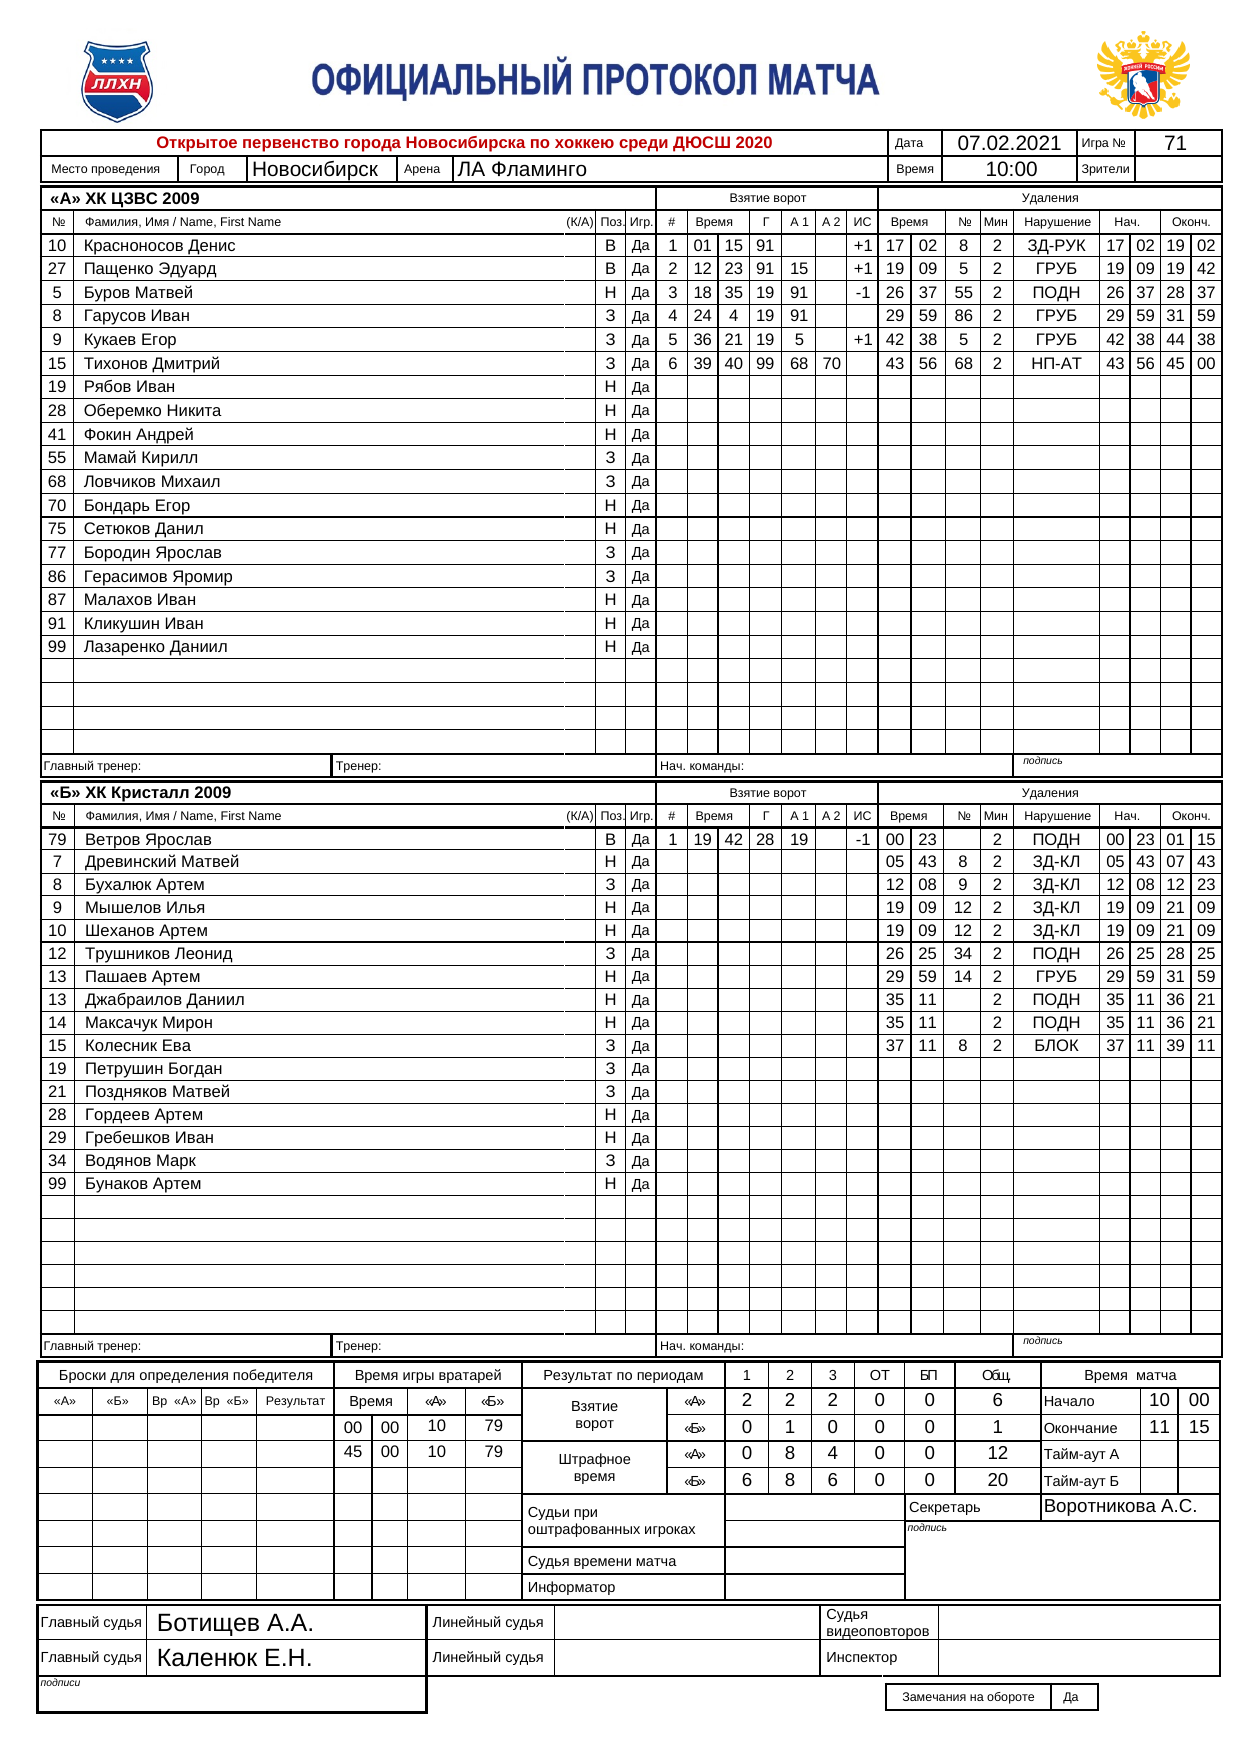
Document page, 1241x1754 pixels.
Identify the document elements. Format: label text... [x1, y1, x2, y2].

table_cell [946, 707, 980, 729]
table_cell [1100, 612, 1129, 634]
table_cell [93, 1468, 147, 1493]
table_cell Да [626, 943, 655, 964]
table_cell [75, 1288, 564, 1310]
table_cell [1161, 1104, 1190, 1126]
table_cell [847, 966, 877, 987]
table_cell [42, 707, 73, 729]
table_header Игра № [1078, 131, 1134, 155]
table_cell Каленюк Е.Н. [147, 1640, 425, 1675]
table_cell [1014, 1127, 1099, 1149]
table_cell [257, 1521, 333, 1546]
table_cell 56 [1131, 352, 1160, 374]
table_cell 08 [912, 874, 943, 895]
table_cell [1192, 399, 1221, 422]
table_cell [257, 1468, 333, 1493]
table_cell [719, 1012, 749, 1033]
table_cell [1179, 1441, 1219, 1467]
table_cell [719, 612, 749, 634]
table_cell 9 [42, 896, 74, 918]
table_cell Н [596, 850, 625, 872]
table_cell [1131, 1150, 1160, 1172]
table_cell [657, 636, 687, 658]
table_cell А 1 [782, 211, 815, 233]
table_cell [782, 730, 815, 753]
table_cell [782, 966, 815, 987]
table_cell [626, 659, 655, 682]
table_cell [565, 730, 595, 753]
table_cell Н [596, 1127, 625, 1149]
table_cell [981, 423, 1013, 445]
table_cell [1161, 518, 1190, 540]
table_cell 12 [944, 896, 980, 918]
table_cell Да [626, 518, 655, 540]
table_cell [657, 1081, 687, 1103]
table_cell 5 [42, 281, 73, 303]
table_cell 86 [42, 565, 73, 587]
table_cell [847, 1219, 877, 1241]
table_cell Начало [1042, 1389, 1140, 1413]
table_cell [1161, 376, 1190, 398]
table_cell [1192, 1058, 1221, 1079]
table_cell [565, 376, 595, 398]
table_cell 15 [719, 235, 749, 256]
table_cell [1014, 612, 1099, 634]
table_cell Игр. [626, 211, 655, 233]
table_cell [750, 850, 781, 872]
table_cell [688, 920, 717, 941]
table_cell З [596, 1058, 625, 1079]
table_cell [1014, 707, 1099, 729]
table_cell 29 [879, 305, 910, 327]
table_cell 0 [905, 1442, 954, 1467]
table_cell [719, 896, 749, 918]
table_cell ЗД-КЛ [1014, 896, 1099, 918]
table_cell Да [626, 257, 655, 280]
table_cell [946, 541, 980, 564]
table_cell [816, 257, 846, 280]
table_cell 21 [1192, 989, 1221, 1011]
table_cell 05 [879, 850, 910, 872]
table_cell [688, 423, 717, 445]
table_cell [1141, 1441, 1177, 1467]
table_cell [750, 1150, 781, 1172]
table_cell 29 [1100, 966, 1129, 987]
table_cell [565, 1173, 595, 1195]
table_cell «А» [39, 1389, 92, 1413]
table_cell [1100, 376, 1129, 398]
table_cell [1131, 588, 1160, 611]
table_cell 36 [1161, 989, 1190, 1011]
table_cell 68 [782, 352, 815, 374]
table_cell [981, 1265, 1013, 1287]
table_cell [719, 1288, 749, 1310]
table_cell [408, 1521, 465, 1546]
table_cell [816, 1127, 846, 1149]
table_cell [981, 518, 1013, 540]
table_cell 38 [912, 328, 945, 351]
table_cell [1192, 707, 1221, 729]
table_cell 00 [1179, 1389, 1219, 1413]
table_cell 4 [719, 305, 749, 327]
table_header 2 [769, 1363, 811, 1387]
table_cell Г [750, 805, 781, 826]
table_cell [750, 1219, 781, 1241]
table_cell 37 [879, 1035, 910, 1057]
table_cell [688, 1081, 717, 1103]
table_cell [879, 1127, 910, 1149]
table_cell [879, 1150, 910, 1172]
table_cell [1161, 1288, 1190, 1310]
table_cell [657, 1196, 687, 1218]
table_cell [847, 989, 877, 1011]
table_cell [373, 1574, 407, 1599]
table_cell [726, 1548, 904, 1573]
table_cell [782, 518, 815, 540]
table_cell 91 [42, 612, 73, 634]
table_cell [555, 1640, 819, 1675]
table_cell [782, 1196, 815, 1218]
table_cell [565, 1012, 595, 1033]
table_cell Да [626, 1127, 655, 1149]
table_cell [1100, 541, 1129, 564]
table_cell Да [626, 989, 655, 1011]
table_cell [688, 588, 717, 611]
table_cell [816, 1035, 846, 1057]
table_cell [847, 494, 877, 516]
table_cell Поз. [596, 805, 625, 826]
table_cell 0 [855, 1442, 904, 1467]
table_cell [750, 683, 781, 706]
table_cell [1161, 494, 1190, 516]
table_cell 2 [981, 850, 1013, 872]
table_cell ПОДН [1014, 943, 1099, 964]
table_cell [688, 1288, 717, 1310]
table_cell [75, 1219, 564, 1241]
table_cell Н [596, 1173, 625, 1195]
table_cell 44 [1161, 328, 1190, 351]
table_cell 12 [1161, 874, 1190, 895]
table_cell 11 [1141, 1415, 1177, 1440]
table_cell Судьи при оштрафованных игроках [523, 1495, 724, 1546]
table_cell [847, 1150, 877, 1172]
table_cell [750, 1127, 781, 1149]
table_cell [782, 565, 815, 587]
table_cell [657, 966, 687, 987]
table_cell [565, 328, 595, 351]
table_cell 19 [1100, 920, 1129, 941]
table_cell [847, 920, 877, 941]
table_cell 59 [1192, 305, 1221, 327]
table_cell [816, 399, 846, 422]
table_cell [750, 518, 781, 540]
table_cell [657, 1104, 687, 1126]
table_cell [782, 1288, 815, 1310]
table_cell Время [335, 1389, 407, 1413]
table_cell [847, 1173, 877, 1195]
table_cell [944, 829, 980, 849]
table_cell [879, 1219, 910, 1241]
table_cell [912, 423, 945, 445]
table_cell [944, 1012, 980, 1033]
table_cell [981, 1311, 1013, 1333]
table_cell [816, 281, 846, 303]
table_cell Н [596, 612, 625, 634]
table_header Общ. [956, 1363, 1040, 1387]
table_cell 42 [719, 829, 749, 849]
table_cell [42, 659, 73, 682]
table_cell [750, 1173, 781, 1195]
table_cell [750, 943, 781, 964]
table_cell [981, 399, 1013, 422]
table_cell [1131, 612, 1160, 634]
table_cell 09 [1131, 257, 1160, 280]
table_cell 35 [879, 1012, 910, 1033]
table_cell [719, 588, 749, 611]
table_cell [75, 1311, 564, 1333]
table_cell 34 [944, 943, 980, 964]
table_cell [1014, 1104, 1099, 1126]
table_cell 39 [1161, 1035, 1190, 1057]
table_cell Новосибирск [248, 157, 396, 181]
table_cell [847, 636, 877, 658]
table_cell 21 [1161, 896, 1190, 918]
table_cell [42, 1265, 74, 1287]
table_cell Н [596, 966, 625, 987]
table_cell 2 [981, 352, 1013, 374]
table_cell [782, 612, 815, 634]
table_cell [1014, 730, 1099, 753]
table_cell НП-АТ [1014, 352, 1099, 374]
table_cell [1014, 376, 1099, 398]
table_cell ЗД-КЛ [1014, 920, 1099, 941]
table_cell 59 [912, 305, 945, 327]
table_cell [75, 1242, 564, 1264]
table_cell [565, 257, 595, 280]
table_header Да [1052, 1685, 1097, 1709]
table_cell [657, 1311, 687, 1333]
table_cell Пащенко Эдуард [74, 257, 564, 280]
table_cell [688, 541, 717, 564]
table_cell [1131, 659, 1160, 682]
table_cell [1161, 1196, 1190, 1218]
table_cell [93, 1416, 147, 1440]
table_cell [816, 541, 846, 564]
table_cell [782, 1242, 815, 1264]
table_cell 56 [912, 352, 945, 374]
table_cell [1192, 541, 1221, 564]
table_cell 21 [1161, 920, 1190, 941]
table_cell [981, 1196, 1013, 1218]
table_cell Да [626, 850, 655, 872]
table_cell [719, 399, 749, 422]
table_cell Нарушение [1014, 211, 1099, 233]
table_cell ПОДН [1014, 829, 1099, 849]
table_cell [750, 423, 781, 445]
table_cell [816, 707, 846, 729]
table_cell 26 [1100, 281, 1129, 303]
table_cell [1100, 1288, 1129, 1310]
table_cell [1100, 1196, 1129, 1218]
table_cell [847, 874, 877, 895]
table_cell [981, 1127, 1013, 1149]
table_cell [1131, 423, 1160, 445]
table_cell Да [626, 1104, 655, 1126]
table_cell [688, 874, 717, 895]
table_cell 15 [1192, 829, 1221, 849]
table_cell Вр «А» [148, 1389, 201, 1413]
table_cell [565, 541, 595, 564]
table_cell [816, 612, 846, 634]
table_cell Н [596, 376, 625, 398]
table_cell 10:00 [943, 157, 1076, 181]
table_cell [596, 730, 625, 753]
table_cell [719, 423, 749, 445]
table_cell [816, 1058, 846, 1079]
table_cell Да [626, 636, 655, 658]
table_cell [1100, 730, 1129, 753]
table_cell Поз. [596, 211, 625, 233]
table_cell 91 [750, 257, 781, 280]
table_cell [1161, 730, 1190, 753]
table_cell Рябов Иван [74, 376, 564, 398]
table_cell [816, 1173, 846, 1195]
table_cell [1161, 588, 1190, 611]
table_cell [657, 423, 687, 445]
table_cell [719, 683, 749, 706]
table_cell [1014, 399, 1099, 422]
table_cell [1131, 1196, 1160, 1218]
table_cell [1192, 494, 1221, 516]
table_cell [847, 1012, 877, 1033]
table_cell 09 [1131, 896, 1160, 918]
table_cell [565, 920, 595, 941]
table_cell [688, 683, 717, 706]
table_cell Да [626, 588, 655, 611]
table_cell [912, 1196, 943, 1218]
table_cell Н [596, 920, 625, 941]
table_cell [1131, 707, 1160, 729]
table_cell [847, 541, 877, 564]
table_cell 37 [1192, 281, 1221, 303]
table_cell [1192, 612, 1221, 634]
table_cell [657, 446, 687, 469]
table_cell [1131, 518, 1160, 540]
table_cell 9 [42, 328, 73, 351]
table_cell 1 [769, 1415, 811, 1440]
table_cell [39, 1441, 92, 1467]
table_cell [750, 730, 781, 753]
table_cell [202, 1494, 256, 1520]
table_cell [688, 399, 717, 422]
table_cell [657, 1012, 687, 1033]
table_cell [1014, 1173, 1099, 1195]
table_cell [335, 1494, 371, 1520]
table_cell [750, 920, 781, 941]
table_cell 11 [1192, 1035, 1221, 1057]
table_cell [1161, 446, 1190, 469]
table_cell 41 [42, 423, 73, 445]
table_header Взятие ворот [657, 783, 877, 803]
table_cell 21 [42, 1081, 74, 1103]
table_cell [93, 1547, 147, 1573]
table_cell [688, 518, 717, 540]
table_cell [1100, 659, 1129, 682]
table_cell «Б » [466, 1389, 521, 1413]
table_header Удаления [879, 783, 1221, 803]
table_header 1 [726, 1363, 768, 1387]
table_cell Трушников Леонид [75, 943, 564, 964]
table_cell [879, 1104, 910, 1126]
table_cell [719, 850, 749, 872]
table_cell [719, 518, 749, 540]
table_cell Кликушин Иван [74, 612, 564, 634]
table_cell 43 [1192, 850, 1221, 872]
table_cell [1100, 1265, 1129, 1287]
table_cell Главный судья [39, 1606, 146, 1639]
table_cell [816, 376, 846, 398]
table_cell ПОДН [1014, 281, 1099, 303]
table_cell [879, 494, 910, 516]
table_header Замечания на обороте [887, 1685, 1050, 1709]
table_cell [373, 1521, 407, 1546]
table_cell [1131, 1311, 1160, 1333]
table_cell [912, 1127, 943, 1149]
table_cell [816, 989, 846, 1011]
table_cell [565, 1311, 595, 1333]
table_cell [946, 730, 980, 753]
table_cell [148, 1547, 201, 1573]
table_cell [847, 683, 877, 706]
table_cell Штрафное время [523, 1442, 666, 1493]
table_cell 59 [912, 966, 943, 987]
table_cell [657, 896, 687, 918]
table_cell Тренер: [333, 755, 655, 776]
table_cell 19 [1161, 235, 1190, 256]
table_cell Время [889, 157, 941, 181]
table_cell [981, 565, 1013, 587]
table_cell 7 [42, 850, 74, 872]
table_cell [782, 683, 815, 706]
table_cell [1100, 1173, 1129, 1195]
table_cell [883, 1677, 1220, 1681]
table_cell 15 [782, 257, 815, 280]
table_cell Н [596, 518, 625, 540]
table_cell В [596, 829, 625, 849]
table_cell Н [596, 989, 625, 1011]
table_cell [335, 1574, 371, 1599]
table_cell 70 [42, 494, 73, 516]
table_cell 8 [42, 874, 74, 895]
table_cell [1192, 446, 1221, 469]
table_cell [93, 1574, 147, 1599]
table_cell [1192, 1081, 1221, 1103]
table_cell [1192, 1219, 1221, 1241]
table_cell [408, 1494, 465, 1520]
table_cell 0 [905, 1468, 954, 1493]
table_cell [1161, 1219, 1190, 1241]
table_cell [688, 1219, 717, 1241]
table_cell 70 [816, 352, 846, 374]
table_cell Да [626, 470, 655, 493]
table_cell [816, 1081, 846, 1103]
table_cell Да [626, 565, 655, 587]
table_cell [1014, 470, 1099, 493]
table_cell Ловчиков Михаил [74, 470, 564, 493]
table_cell [879, 612, 910, 634]
table_cell 12 [879, 874, 910, 895]
table_cell [1192, 376, 1221, 398]
table_cell [782, 636, 815, 658]
table_cell [148, 1441, 201, 1467]
table_cell 2 [981, 235, 1013, 256]
table_cell [148, 1574, 201, 1599]
table_cell [1192, 683, 1221, 706]
table_cell [782, 376, 815, 398]
table_cell Да [626, 1173, 655, 1195]
table_cell [944, 1150, 980, 1172]
table_cell Время [879, 211, 945, 233]
table_cell Город [179, 157, 246, 181]
table_cell [408, 1468, 465, 1493]
table_cell [816, 1219, 846, 1241]
table_cell 19 [879, 920, 910, 941]
table_cell [750, 541, 781, 564]
table_cell З [596, 470, 625, 493]
table_cell 0 [726, 1415, 768, 1440]
table_cell 21 [1192, 1012, 1221, 1033]
table_cell [847, 943, 877, 964]
table_header Время игры вратарей [335, 1363, 521, 1387]
table_cell 15 [42, 352, 73, 374]
table_cell 12 [1100, 874, 1129, 895]
table_header Дата [889, 131, 941, 155]
table_cell 19 [688, 829, 717, 849]
table_cell 26 [879, 943, 910, 964]
table_cell 2 [981, 920, 1013, 941]
table_cell [1100, 494, 1129, 516]
table_cell [782, 1265, 815, 1287]
table_cell [626, 1311, 655, 1333]
table_cell [74, 659, 564, 682]
table_cell [688, 494, 717, 516]
table_cell [1131, 446, 1160, 469]
table_cell [879, 1265, 910, 1287]
table_cell 6 [726, 1468, 768, 1493]
table_cell [782, 1311, 815, 1333]
table_cell [912, 376, 945, 398]
table_cell [688, 1311, 717, 1333]
table_cell [1192, 1288, 1221, 1310]
table_cell Да [626, 874, 655, 895]
table_cell Да [626, 1081, 655, 1103]
table_cell [1192, 565, 1221, 587]
table_cell [657, 730, 687, 753]
table_cell [726, 1521, 904, 1546]
table_cell [596, 659, 625, 682]
table_cell [688, 1012, 717, 1033]
table_header БП [905, 1363, 954, 1387]
table_cell [944, 1104, 980, 1126]
table_cell [750, 588, 781, 611]
table_cell подпись [1014, 1335, 1221, 1356]
table_cell [565, 896, 595, 918]
table_cell [565, 1127, 595, 1149]
table_cell [816, 850, 846, 872]
table_header «А» ХК ЦЗВС 2009 [42, 188, 655, 209]
table_cell Н [596, 1012, 625, 1033]
table_cell 10 [42, 920, 74, 941]
table_cell [688, 1058, 717, 1079]
table_cell [816, 730, 846, 753]
table_cell 35 [719, 281, 749, 303]
table_cell [1161, 541, 1190, 564]
table_cell 19 [1100, 896, 1129, 918]
table_cell 0 [855, 1468, 904, 1493]
table_cell 26 [1100, 943, 1129, 964]
table_cell [719, 470, 749, 493]
table_cell [946, 636, 980, 658]
table_cell [657, 920, 687, 941]
table_cell [946, 376, 980, 398]
table_cell [816, 659, 846, 682]
table_cell [1131, 1219, 1160, 1241]
table_cell [39, 1468, 92, 1493]
table_cell [565, 1104, 595, 1126]
table_cell 2 [769, 1389, 811, 1413]
table_cell [719, 1265, 749, 1287]
table_cell [202, 1468, 256, 1493]
table_cell [847, 612, 877, 634]
table_cell [657, 1265, 687, 1287]
table_cell Ботищев А.А. [147, 1606, 425, 1639]
table_cell 2 [981, 305, 1013, 327]
table_cell 26 [879, 281, 910, 303]
table_cell [1014, 1311, 1099, 1333]
table_cell Водянов Марк [75, 1150, 564, 1172]
table_cell [912, 730, 945, 753]
table_cell [782, 1173, 815, 1195]
table_cell [750, 636, 781, 658]
table_cell [688, 636, 717, 658]
table_cell [688, 1196, 717, 1218]
table_cell 2 [981, 328, 1013, 351]
table_cell [1014, 1196, 1099, 1218]
table_cell [408, 1547, 465, 1573]
table_cell [944, 989, 980, 1011]
table_cell [565, 470, 595, 493]
table_cell [1100, 588, 1129, 611]
table_cell Да [626, 1035, 655, 1057]
table_cell [1014, 423, 1099, 445]
table_cell 42 [1100, 328, 1129, 351]
table_cell [879, 1173, 910, 1195]
table_cell Джабраилов Даниил [75, 989, 564, 1011]
table_cell [1131, 399, 1160, 422]
table_cell ГРУБ [1014, 305, 1099, 327]
table_cell [565, 1196, 595, 1218]
table_cell [912, 470, 945, 493]
table_cell Мышелов Илья [75, 896, 564, 918]
table_cell 2 [981, 829, 1013, 849]
table_cell Нач. команды: [657, 755, 1012, 776]
table_cell 09 [912, 896, 943, 918]
table_cell [1100, 1104, 1129, 1126]
table_cell [750, 1081, 781, 1103]
table_cell [1014, 1150, 1099, 1172]
table_cell 15 [1179, 1415, 1219, 1440]
table_cell [74, 730, 564, 753]
table_cell [1161, 1058, 1190, 1079]
table_cell Тренер: [333, 1335, 655, 1356]
table_cell [257, 1441, 333, 1467]
table_cell [944, 1288, 980, 1310]
table_cell [879, 541, 910, 564]
table_cell [466, 1468, 521, 1493]
table_cell [565, 1150, 595, 1172]
table_cell Бондарь Егор [74, 494, 564, 516]
table_cell [981, 683, 1013, 706]
table_cell [688, 730, 717, 753]
table_cell [847, 1058, 877, 1079]
table_cell 00 [1192, 352, 1221, 374]
table_cell 00 [335, 1416, 371, 1440]
table_cell +1 [847, 328, 877, 351]
table_cell [944, 1127, 980, 1149]
table_cell [944, 1196, 980, 1218]
table_cell 25 [912, 943, 943, 964]
table_cell [912, 518, 945, 540]
table_cell [565, 281, 595, 303]
table_cell [944, 1219, 980, 1241]
table_cell [93, 1441, 147, 1467]
table_cell [912, 541, 945, 564]
table_cell 02 [1131, 235, 1160, 256]
table_cell [626, 1288, 655, 1310]
table_cell [1192, 423, 1221, 445]
table_cell [466, 1574, 521, 1599]
table_cell 39 [688, 352, 717, 374]
table_cell [257, 1574, 333, 1599]
table_cell Да [626, 1058, 655, 1079]
table_cell [944, 1311, 980, 1333]
table_cell А 2 [816, 805, 846, 826]
table_cell 25 [1192, 943, 1221, 964]
table_cell [1161, 399, 1190, 422]
table_cell 14 [944, 966, 980, 987]
table_cell 38 [1192, 328, 1221, 351]
table_cell [565, 659, 595, 682]
table_cell [565, 1219, 595, 1241]
table_cell [879, 518, 910, 540]
table_cell [1161, 1173, 1190, 1195]
table_cell 34 [42, 1150, 74, 1172]
table_cell 91 [782, 305, 815, 327]
table_cell [688, 989, 717, 1011]
table_cell [202, 1574, 256, 1599]
table_cell 00 [373, 1441, 407, 1467]
table_cell [847, 1104, 877, 1126]
table_cell 79 [466, 1441, 521, 1467]
table_cell 10 [408, 1416, 465, 1440]
table_cell [1161, 565, 1190, 587]
table_cell 23 [1131, 829, 1160, 849]
table_cell 11 [1131, 1012, 1160, 1033]
table_cell [816, 1012, 846, 1033]
table_cell [75, 1265, 564, 1287]
table_cell [719, 1081, 749, 1103]
table_cell [981, 1173, 1013, 1195]
table_cell (К/А) [565, 211, 595, 233]
table_cell [816, 829, 846, 849]
table_cell [944, 1242, 980, 1264]
table_header 71 [1136, 131, 1221, 155]
table_cell 25 [1131, 943, 1160, 964]
table_cell [719, 989, 749, 1011]
table_cell Да [626, 896, 655, 918]
table_cell ЗД-КЛ [1014, 850, 1099, 872]
table_cell Малахов Иван [74, 588, 564, 611]
table_cell Да [626, 966, 655, 987]
table_cell [981, 1150, 1013, 1172]
table_cell 8 [944, 1035, 980, 1057]
table_cell [816, 305, 846, 327]
table_cell [879, 636, 910, 658]
table_cell [657, 1150, 687, 1172]
table_cell [782, 1104, 815, 1126]
table_cell [816, 1242, 846, 1264]
table_cell [565, 1058, 595, 1079]
table_cell [565, 588, 595, 611]
table_cell [726, 1575, 904, 1599]
table_cell [946, 612, 980, 634]
table_cell [719, 1173, 749, 1195]
table_cell [847, 659, 877, 682]
table_cell [1192, 518, 1221, 540]
table_cell ПОДН [1014, 989, 1099, 1011]
table_cell З [596, 352, 625, 374]
table_cell Тихонов Дмитрий [74, 352, 564, 374]
table_cell [944, 1173, 980, 1195]
table_cell 13 [42, 966, 74, 987]
table_cell Информатор [523, 1575, 724, 1599]
table_cell Бунаков Артем [75, 1173, 564, 1195]
table_cell [657, 494, 687, 516]
table_cell [42, 730, 73, 753]
table_cell [847, 1196, 877, 1218]
table_cell [596, 1311, 625, 1333]
table_cell Да [626, 423, 655, 445]
table_cell [148, 1416, 201, 1440]
table_cell [719, 1058, 749, 1079]
table_cell [1014, 1058, 1099, 1079]
table_cell [879, 423, 910, 445]
table_cell Нарушение [1014, 805, 1099, 826]
table_cell [912, 1288, 943, 1310]
table_cell «Б» [668, 1415, 724, 1440]
table_cell [565, 850, 595, 872]
table_cell 13 [42, 989, 74, 1011]
table_cell [816, 470, 846, 493]
table_cell ГРУБ [1014, 257, 1099, 280]
table_cell Да [626, 281, 655, 303]
table_cell Н [596, 896, 625, 918]
table_cell Да [626, 399, 655, 422]
table_cell [847, 399, 877, 422]
table_cell [719, 565, 749, 587]
table_cell [1131, 1265, 1160, 1287]
table_cell [1161, 612, 1190, 634]
table_cell 31 [1161, 305, 1190, 327]
table_cell [1099, 1682, 1220, 1711]
table_cell Фамилия, Имя / Name, First Name [74, 211, 565, 233]
table_cell [148, 1468, 201, 1493]
table_cell [1131, 1242, 1160, 1264]
table_cell [1100, 1058, 1129, 1079]
table_cell 29 [879, 966, 910, 987]
table_cell [912, 1242, 943, 1264]
table_cell [719, 446, 749, 469]
table_cell 05 [1100, 850, 1129, 872]
table_cell [879, 588, 910, 611]
table_cell 28 [1161, 943, 1190, 964]
table_cell [912, 612, 945, 634]
table_cell [981, 1219, 1013, 1241]
table_cell [719, 730, 749, 753]
table_cell [1136, 157, 1221, 181]
table_cell Время [688, 805, 749, 826]
picture [5, 28, 1197, 129]
table_cell [847, 896, 877, 918]
table_cell 19 [1100, 257, 1129, 280]
table_cell 0 [812, 1415, 854, 1440]
table_cell [981, 470, 1013, 493]
table_cell 28 [1161, 281, 1190, 303]
table_cell 5 [946, 257, 980, 280]
table_cell [42, 1242, 74, 1264]
table_cell [719, 659, 749, 682]
table_cell [626, 1242, 655, 1264]
table_cell [565, 707, 595, 729]
table_cell Время [879, 805, 943, 826]
table_cell А 1 [782, 805, 815, 826]
table_cell [981, 376, 1013, 398]
table_cell [74, 683, 564, 706]
table_cell [657, 659, 687, 682]
table_cell [946, 683, 980, 706]
table_cell [782, 920, 815, 941]
table_cell [657, 470, 687, 493]
table_cell Гребешков Иван [75, 1127, 564, 1149]
table_cell [782, 541, 815, 564]
table_cell [981, 1081, 1013, 1103]
table_cell Да [626, 494, 655, 516]
table_cell [1100, 1219, 1129, 1241]
table_cell [688, 1150, 717, 1172]
table_cell [946, 494, 980, 516]
table_cell [1100, 423, 1129, 445]
table_cell [1131, 565, 1160, 587]
table_cell Нач. [1100, 805, 1160, 826]
table_cell [782, 659, 815, 682]
table_cell 2 [981, 1012, 1013, 1033]
table_cell [879, 659, 910, 682]
table_cell 35 [1100, 1012, 1129, 1033]
table_cell ЗД-РУК [1014, 235, 1099, 256]
table_cell 79 [42, 829, 74, 849]
table_cell ПОДН [1014, 1012, 1099, 1033]
table_cell [782, 235, 815, 256]
table_cell [1179, 1468, 1219, 1493]
table_cell Гордеев Артем [75, 1104, 564, 1126]
table_cell [912, 1081, 943, 1103]
table_cell Н [596, 281, 625, 303]
table_cell 0 [726, 1442, 768, 1467]
table_cell [816, 1311, 846, 1333]
table_cell [1161, 1081, 1190, 1103]
table_cell 20 [956, 1468, 1040, 1493]
table_cell [373, 1468, 407, 1493]
table_cell [688, 707, 717, 729]
table_cell Оконч. [1161, 211, 1221, 233]
table_cell [981, 494, 1013, 516]
table_cell [719, 966, 749, 987]
table_cell Древинский Матвей [75, 850, 564, 872]
table_cell [565, 989, 595, 1011]
table_cell ГРУБ [1014, 328, 1099, 351]
table_cell [626, 683, 655, 706]
table_cell 10 [1141, 1389, 1177, 1413]
table_cell [39, 1416, 92, 1440]
table_cell [1100, 1150, 1129, 1172]
table_cell Н [596, 494, 625, 516]
table_cell 11 [1131, 989, 1160, 1011]
table_cell [1131, 730, 1160, 753]
table_cell # [657, 805, 687, 826]
table_cell [847, 518, 877, 540]
table_cell № [946, 211, 980, 233]
table_cell [688, 376, 717, 398]
table_cell 1 [657, 235, 687, 256]
table_cell [816, 588, 846, 611]
table_cell [565, 874, 595, 895]
table_cell [1014, 1219, 1099, 1241]
table_cell [74, 707, 564, 729]
table_cell [912, 588, 945, 611]
table_cell [750, 659, 781, 682]
table_cell [879, 707, 910, 729]
table_cell 2 [657, 257, 687, 280]
table_cell [1100, 636, 1129, 658]
table_cell [202, 1547, 256, 1573]
table_cell [847, 1288, 877, 1310]
table_cell 55 [42, 446, 73, 469]
table_cell [912, 707, 945, 729]
table_cell [1192, 1173, 1221, 1195]
table_cell [373, 1547, 407, 1573]
table_cell [1161, 470, 1190, 493]
table_cell [879, 399, 910, 422]
table_cell [816, 446, 846, 469]
table_cell 21 [719, 328, 749, 351]
table_cell 2 [812, 1389, 854, 1413]
table_cell [782, 470, 815, 493]
table_cell [946, 470, 980, 493]
table_cell [719, 1104, 749, 1126]
table_cell [596, 1219, 625, 1241]
table_cell Шеханов Артем [75, 920, 564, 941]
table_cell [816, 966, 846, 987]
table_cell Да [626, 376, 655, 398]
table_cell [565, 423, 595, 445]
table_cell [879, 446, 910, 469]
table_cell [257, 1494, 333, 1520]
table_cell 19 [879, 896, 910, 918]
table_cell [782, 989, 815, 1011]
table_cell [719, 874, 749, 895]
table_cell 2 [981, 896, 1013, 918]
table_cell 15 [42, 1035, 74, 1057]
table_cell [688, 1173, 717, 1195]
table_cell [912, 1311, 943, 1333]
table_cell 07 [1161, 850, 1190, 872]
table_cell Результат [257, 1389, 333, 1413]
table_cell [565, 494, 595, 516]
table_cell [657, 1173, 687, 1195]
table_cell [657, 874, 687, 895]
table_cell Красноносов Денис [74, 235, 564, 256]
table_cell Игр. [626, 805, 655, 826]
table_cell [719, 1196, 749, 1218]
table_cell [719, 920, 749, 941]
table_cell [565, 565, 595, 587]
table_cell [912, 1219, 943, 1241]
table_cell 99 [42, 636, 73, 658]
table_cell Фамилия, Имя / Name, First Name [75, 805, 565, 826]
table_cell 2 [981, 966, 1013, 987]
table_cell 68 [42, 470, 73, 493]
table_cell [688, 565, 717, 587]
table_cell [719, 1242, 749, 1264]
table_cell [750, 1242, 781, 1264]
table_cell [782, 850, 815, 872]
table_cell «А» [668, 1389, 724, 1413]
table_cell 09 [912, 920, 943, 941]
table_cell [847, 376, 877, 398]
table_cell 5 [946, 328, 980, 351]
table_cell [596, 1265, 625, 1287]
table_cell [816, 235, 846, 256]
table_cell З [596, 565, 625, 587]
table_cell [750, 565, 781, 587]
table_cell [879, 1242, 910, 1264]
table_cell [1161, 1311, 1190, 1333]
table_cell [816, 920, 846, 941]
table_cell 11 [912, 989, 943, 1011]
table_cell 00 [879, 829, 910, 849]
table_cell [39, 1547, 92, 1573]
table_cell 23 [719, 257, 749, 280]
table_cell [750, 1035, 781, 1057]
table_cell [39, 1521, 92, 1546]
table_cell [565, 1265, 595, 1287]
table_cell [750, 446, 781, 469]
table_cell [466, 1547, 521, 1573]
table_cell [257, 1547, 333, 1573]
table_cell 43 [1131, 850, 1160, 872]
table_cell [981, 446, 1013, 469]
table_cell [1014, 1242, 1099, 1264]
table_cell 43 [879, 352, 910, 374]
table_cell [75, 1196, 564, 1218]
table_cell подпись [1014, 755, 1221, 776]
table_cell [750, 1196, 781, 1218]
table_cell [847, 588, 877, 611]
table_cell [782, 1012, 815, 1033]
table_cell [657, 943, 687, 964]
table_cell [981, 1288, 1013, 1310]
table_cell 28 [750, 829, 781, 849]
table_cell [688, 1035, 717, 1057]
table_cell [1192, 470, 1221, 493]
table_cell Кукаев Егор [74, 328, 564, 351]
table_cell [688, 1127, 717, 1149]
table_cell Судья времени матча [523, 1548, 724, 1573]
table_cell [1014, 588, 1099, 611]
table_cell Главный тренер: [42, 1335, 330, 1356]
table_cell 40 [719, 352, 749, 374]
table_cell [688, 1265, 717, 1287]
table_cell [750, 707, 781, 729]
table_cell Нач. команды: [657, 1335, 1012, 1356]
table_cell [816, 1196, 846, 1218]
table_cell [1131, 1081, 1160, 1103]
table_cell 19 [750, 305, 781, 327]
table_cell [565, 636, 595, 658]
table_cell 14 [42, 1012, 74, 1033]
table_cell Да [626, 920, 655, 941]
table_cell З [596, 1150, 625, 1172]
table_cell 19 [879, 257, 910, 280]
table_cell [657, 612, 687, 634]
table_cell 19 [1161, 257, 1190, 280]
table_cell 09 [912, 257, 945, 280]
table_cell [1100, 470, 1129, 493]
table_cell [847, 1311, 877, 1333]
table_cell [912, 399, 945, 422]
table_cell Зрители [1078, 157, 1134, 181]
table_cell [42, 1196, 74, 1218]
table_cell 0 [855, 1389, 904, 1413]
table_cell Пашаев Артем [75, 966, 564, 987]
table_cell [408, 1574, 465, 1599]
table_cell [719, 1035, 749, 1057]
table_cell [847, 850, 877, 872]
table_cell [565, 235, 595, 256]
table_cell ЛА Фламинго [454, 157, 887, 181]
table_header Броски для определения победителя [39, 1363, 333, 1387]
table_cell [1131, 1058, 1160, 1079]
table_cell Линейный судья [428, 1640, 554, 1675]
table_cell [42, 1311, 74, 1333]
table_cell [657, 518, 687, 540]
table_cell [750, 470, 781, 493]
table_cell [719, 707, 749, 729]
table_cell 00 [373, 1416, 407, 1440]
table_cell З [596, 305, 625, 327]
table_cell [688, 612, 717, 634]
table_cell [466, 1521, 521, 1546]
table_cell [596, 707, 625, 729]
table_cell [816, 1265, 846, 1287]
table_cell [847, 1081, 877, 1103]
table_cell [1131, 1104, 1160, 1126]
table_cell Поздняков Матвей [75, 1081, 564, 1103]
table_cell 29 [1100, 305, 1129, 327]
table_cell [565, 305, 595, 327]
table_cell [719, 1150, 749, 1172]
table_cell [39, 1494, 92, 1520]
table_cell Герасимов Яромир [74, 565, 564, 587]
table_cell [1161, 1242, 1190, 1264]
table_cell [981, 1058, 1013, 1079]
table_cell 2 [981, 281, 1013, 303]
table_cell [946, 565, 980, 587]
table_cell [1100, 446, 1129, 469]
table_cell Да [626, 328, 655, 351]
table_cell [565, 612, 595, 634]
table_cell [1014, 518, 1099, 540]
table_cell «А» [668, 1442, 724, 1467]
table_cell 28 [42, 399, 73, 422]
table_cell [657, 683, 687, 706]
table_cell [657, 1058, 687, 1079]
table_cell 99 [42, 1173, 74, 1195]
table_cell [657, 1035, 687, 1057]
table_cell 68 [946, 352, 980, 374]
table_cell [1131, 1127, 1160, 1149]
table_cell 37 [912, 281, 945, 303]
table_cell [148, 1494, 201, 1520]
table_cell [879, 1196, 910, 1218]
table_cell «А» [408, 1389, 465, 1413]
table_cell [946, 518, 980, 540]
table_cell 10 [408, 1441, 465, 1467]
table_cell 91 [782, 281, 815, 303]
table_cell [93, 1494, 147, 1520]
table_cell Главный судья [39, 1640, 146, 1675]
table_cell [719, 1311, 749, 1333]
table_cell 5 [657, 328, 687, 351]
table_cell [626, 1219, 655, 1241]
table_cell 02 [912, 235, 945, 256]
table_cell [1192, 659, 1221, 682]
table_cell [879, 565, 910, 587]
table_cell 1 [657, 829, 687, 849]
table_cell [1192, 1242, 1221, 1264]
table_cell Оберемко Никита [74, 399, 564, 422]
table_cell 42 [1192, 257, 1221, 280]
table_cell А 2 [816, 211, 846, 233]
table_cell [750, 966, 781, 987]
table_cell [719, 943, 749, 964]
table_cell [688, 966, 717, 987]
table_cell 43 [912, 850, 943, 872]
table_cell [657, 565, 687, 587]
table_cell [912, 1058, 943, 1079]
table_cell [782, 399, 815, 422]
table_cell 35 [879, 989, 910, 1011]
table_cell 42 [879, 328, 910, 351]
table_cell [981, 541, 1013, 564]
table_cell [1131, 470, 1160, 493]
table_cell Гарусов Иван [74, 305, 564, 327]
table_cell 2 [981, 943, 1013, 964]
table_cell 19 [782, 829, 815, 849]
table_cell [981, 659, 1013, 682]
table_cell [782, 1150, 815, 1172]
table_cell Бородин Ярослав [74, 541, 564, 564]
table_cell [847, 1127, 877, 1149]
table_cell [1014, 541, 1099, 564]
table_cell Да [626, 446, 655, 469]
table_cell [1192, 730, 1221, 753]
table_cell 5 [782, 328, 815, 351]
table_cell [1161, 1150, 1190, 1172]
table_cell [750, 494, 781, 516]
table_cell 45 [335, 1441, 371, 1467]
table_cell 31 [1161, 966, 1190, 987]
table_cell Да [626, 541, 655, 564]
table_cell [719, 1127, 749, 1149]
table_cell Место проведения [42, 157, 177, 181]
table_cell [1131, 1173, 1160, 1195]
table_cell [657, 850, 687, 872]
table_cell № [944, 805, 980, 826]
table_cell [1161, 659, 1190, 682]
table_cell [912, 494, 945, 516]
table_cell [847, 1035, 877, 1057]
table_cell [782, 874, 815, 895]
table_cell 2 [726, 1389, 768, 1413]
table_cell [1014, 1081, 1099, 1103]
table_cell [719, 494, 749, 516]
table_cell [879, 1081, 910, 1103]
table_cell Тайм-аут Б [1042, 1468, 1140, 1493]
table_cell Судья видеоповторов [821, 1606, 938, 1639]
table_cell [750, 989, 781, 1011]
table_cell 8 [944, 850, 980, 872]
table_cell Лазаренко Даниил [74, 636, 564, 658]
table_cell 19 [42, 1058, 74, 1079]
table_cell [657, 707, 687, 729]
table_cell [626, 707, 655, 729]
table_cell +1 [847, 235, 877, 256]
table_cell 45 [1161, 352, 1190, 374]
table_cell [257, 1416, 333, 1440]
table_cell 2 [981, 989, 1013, 1011]
table_cell [657, 588, 687, 611]
table_cell [565, 446, 595, 469]
table_cell [912, 565, 945, 587]
table_cell 6 [956, 1389, 1040, 1413]
table_cell [847, 730, 877, 753]
table_cell [750, 896, 781, 918]
table_cell [847, 1265, 877, 1287]
table_cell 00 [1100, 829, 1129, 849]
table_cell З [596, 541, 625, 564]
table_cell 87 [42, 588, 73, 611]
table_cell [847, 305, 877, 327]
table_cell Н [596, 423, 625, 445]
table_cell 02 [1192, 235, 1221, 256]
table_cell 59 [1131, 966, 1160, 987]
table_cell [719, 376, 749, 398]
table_cell [555, 1606, 819, 1639]
table_cell [42, 1219, 74, 1241]
table_cell [688, 1242, 717, 1264]
table_cell [847, 446, 877, 469]
table_cell В [596, 235, 625, 256]
table_cell [946, 423, 980, 445]
table_cell Да [626, 1150, 655, 1172]
table_cell [719, 636, 749, 658]
table_cell [596, 683, 625, 706]
table_header Результат по периодам [523, 1363, 724, 1387]
table_cell З [596, 1035, 625, 1057]
table_cell [1192, 1311, 1221, 1333]
table_cell [750, 1058, 781, 1079]
table_cell [657, 541, 687, 564]
table_cell 2 [981, 1035, 1013, 1057]
table_cell Да [626, 1012, 655, 1033]
table_cell [782, 943, 815, 964]
table_cell Вр «Б» [202, 1389, 256, 1413]
table_cell [657, 376, 687, 398]
table_cell [816, 565, 846, 587]
table_cell З [596, 943, 625, 964]
table_cell Линейный судья [428, 1606, 554, 1639]
table_cell [1131, 376, 1160, 398]
table_cell 37 [1131, 281, 1160, 303]
table_cell [750, 376, 781, 398]
table_cell [782, 423, 815, 445]
table_cell [750, 1104, 781, 1126]
table_cell [1100, 1242, 1129, 1264]
table_cell 01 [688, 235, 717, 256]
table_cell [726, 1495, 904, 1520]
table_cell [1192, 1150, 1221, 1172]
table_cell [148, 1521, 201, 1546]
table_cell [782, 896, 815, 918]
table_cell [688, 896, 717, 918]
table_cell [912, 1265, 943, 1287]
table_cell 12 [688, 257, 717, 280]
table_cell [847, 1242, 877, 1264]
table_cell +1 [847, 257, 877, 280]
table_cell 36 [1161, 1012, 1190, 1033]
table_cell [847, 423, 877, 445]
table_cell [981, 636, 1013, 658]
table_cell ГРУБ [1014, 966, 1099, 987]
table_cell 37 [1100, 1035, 1129, 1057]
table_cell [750, 1288, 781, 1310]
table_cell [565, 1081, 595, 1103]
table_cell [847, 352, 877, 374]
table_cell [1192, 588, 1221, 611]
table_cell [688, 659, 717, 682]
table_cell [1141, 1468, 1177, 1493]
table_cell 09 [1131, 920, 1160, 941]
table_cell [1100, 399, 1129, 422]
table_cell [750, 1311, 781, 1333]
table_cell 19 [42, 376, 73, 398]
table_cell [202, 1441, 256, 1467]
table_cell [1192, 1265, 1221, 1287]
table_cell 27 [42, 257, 73, 280]
table_cell [816, 874, 846, 895]
table_cell 59 [1192, 966, 1221, 987]
table_cell 86 [946, 305, 980, 327]
table_cell № [42, 805, 74, 826]
table_cell [1131, 683, 1160, 706]
table_cell [816, 1288, 846, 1310]
table_cell 9 [944, 874, 980, 895]
table_cell В [596, 257, 625, 280]
table_cell Петрушин Богдан [75, 1058, 564, 1079]
table_cell # [657, 211, 687, 233]
table_cell 10 [42, 235, 73, 256]
table_cell № [42, 211, 73, 233]
table_cell [912, 1150, 943, 1172]
table_cell З [596, 1081, 625, 1103]
table_cell [565, 1035, 595, 1057]
table_cell ИС [847, 211, 877, 233]
table_cell [1014, 494, 1099, 516]
table_cell 1 [956, 1415, 1040, 1440]
table_cell [1014, 446, 1099, 469]
table_cell [750, 1012, 781, 1033]
table_cell [782, 1058, 815, 1079]
table_header 3 [812, 1363, 854, 1387]
table_cell [879, 730, 910, 753]
table_cell [939, 1640, 1219, 1675]
table_cell [782, 1035, 815, 1057]
table_cell 01 [1161, 829, 1190, 849]
table_cell Н [596, 1104, 625, 1126]
table_cell 8 [42, 305, 73, 327]
table_cell [565, 352, 595, 374]
table_cell Да [626, 612, 655, 634]
table_cell [816, 896, 846, 918]
table_cell [565, 683, 595, 706]
table_cell Г [750, 211, 781, 233]
table_cell 8 [769, 1442, 811, 1467]
table_cell Фокин Андрей [74, 423, 564, 445]
table_cell 12 [944, 920, 980, 941]
table_cell [719, 1219, 749, 1241]
table_cell [782, 1127, 815, 1149]
table_cell [688, 446, 717, 469]
table_cell [847, 707, 877, 729]
table_cell [912, 683, 945, 706]
table_cell [373, 1494, 407, 1520]
table_cell Нач. [1100, 211, 1160, 233]
table_cell Сетюков Данил [74, 518, 564, 540]
table_cell [879, 376, 910, 398]
table_cell [1014, 683, 1099, 706]
table_cell 12 [42, 943, 74, 964]
table_cell 55 [946, 281, 980, 303]
table_cell [816, 636, 846, 658]
table_cell [1014, 636, 1099, 658]
table_cell [1161, 423, 1190, 445]
table_cell [719, 541, 749, 564]
table_cell 23 [1192, 874, 1221, 895]
table_cell Мин [981, 211, 1013, 233]
table_cell 6 [657, 352, 687, 374]
table_cell [565, 518, 595, 540]
table_cell Время [688, 211, 749, 233]
table_cell [879, 683, 910, 706]
table_cell 12 [956, 1442, 1040, 1467]
table_cell [657, 399, 687, 422]
table_cell 23 [912, 829, 943, 849]
table_cell 08 [1131, 874, 1160, 895]
table_cell [657, 1219, 687, 1241]
table_cell [782, 588, 815, 611]
table_cell 28 [42, 1104, 74, 1126]
table_cell Да [626, 235, 655, 256]
table_cell -1 [847, 281, 877, 303]
table_cell [42, 1288, 74, 1310]
table_cell [946, 446, 980, 469]
table_cell [39, 1574, 92, 1599]
table_cell З [596, 446, 625, 469]
table_cell Инспектор [821, 1640, 938, 1675]
table_cell [1131, 636, 1160, 658]
table_cell 17 [879, 235, 910, 256]
table_cell 3 [657, 281, 687, 303]
table_cell [428, 1677, 882, 1711]
table_cell [879, 1311, 910, 1333]
table_cell (К/А) [565, 805, 595, 826]
table_cell [626, 730, 655, 753]
table_cell [939, 1606, 1219, 1639]
table_header ОТ [855, 1363, 904, 1387]
table_cell [750, 612, 781, 634]
table_cell [1100, 707, 1129, 729]
table_cell ИС [847, 805, 877, 826]
table_cell 35 [1100, 989, 1129, 1011]
table_cell [1100, 1311, 1129, 1333]
table_cell [981, 1242, 1013, 1264]
table_cell подпись [906, 1522, 1219, 1599]
table_cell [944, 1265, 980, 1287]
table_cell 0 [905, 1389, 954, 1413]
table_cell [1131, 541, 1160, 564]
table_cell [912, 659, 945, 682]
table_cell 0 [855, 1415, 904, 1440]
table_cell [1014, 1288, 1099, 1310]
table_cell [657, 1242, 687, 1264]
table_cell 6 [812, 1468, 854, 1493]
table_cell [879, 1058, 910, 1079]
table_cell [1014, 659, 1099, 682]
table_cell ЗД-КЛ [1014, 874, 1099, 895]
table_cell 36 [688, 328, 717, 351]
table_cell [657, 989, 687, 1011]
table_cell Воротникова А.С. [1042, 1495, 1219, 1520]
table_cell [1192, 1196, 1221, 1218]
table_cell Бухалюк Артем [75, 874, 564, 895]
table_cell [626, 1196, 655, 1218]
table_cell 79 [466, 1416, 521, 1440]
table_cell [847, 470, 877, 493]
table_cell 18 [688, 281, 717, 303]
table_cell 11 [1131, 1035, 1160, 1057]
table_cell 09 [1192, 920, 1221, 941]
table_cell [93, 1521, 147, 1546]
table_cell [1100, 1127, 1129, 1149]
table_cell «Б» [668, 1468, 724, 1493]
table_cell [657, 1127, 687, 1149]
table_header Открытое первенство города Новосибирска по хоккею среди ДЮСШ 2020 [42, 131, 887, 155]
table_cell [1100, 683, 1129, 706]
table_cell 91 [750, 235, 781, 256]
table_cell [202, 1521, 256, 1546]
table_cell [816, 518, 846, 540]
table_cell [912, 636, 945, 658]
table_cell [912, 1104, 943, 1126]
table_cell [1014, 1265, 1099, 1287]
table_cell 2 [981, 257, 1013, 280]
table_cell [1131, 1288, 1160, 1310]
table_cell 99 [750, 352, 781, 374]
table_cell БЛОК [1014, 1035, 1099, 1057]
table_cell Колесник Ева [75, 1035, 564, 1057]
table_cell 19 [750, 328, 781, 351]
table_cell [946, 399, 980, 422]
table_cell 4 [812, 1442, 854, 1467]
table_cell Да [626, 305, 655, 327]
table_header Время матча [1042, 1363, 1219, 1387]
table_cell [816, 943, 846, 964]
table_cell [847, 565, 877, 587]
table_cell 17 [1100, 235, 1129, 256]
table_cell 24 [688, 305, 717, 327]
table_cell Н [596, 636, 625, 658]
table_cell [565, 829, 595, 849]
table_cell [1161, 707, 1190, 729]
table_cell Взятие ворот [523, 1389, 666, 1440]
table_cell -1 [847, 829, 877, 849]
table_cell [42, 683, 73, 706]
table_cell 0 [905, 1415, 954, 1440]
table_cell [596, 1196, 625, 1218]
table_cell Буров Матвей [74, 281, 564, 303]
table_header 07.02.2021 [943, 131, 1076, 155]
table_cell 4 [657, 305, 687, 327]
table_cell [626, 1265, 655, 1287]
table_cell 2 [981, 874, 1013, 895]
table_cell Секретарь [906, 1495, 1040, 1520]
table_cell [335, 1521, 371, 1546]
table_cell Арена [398, 157, 452, 181]
table_cell 75 [42, 518, 73, 540]
table_cell [816, 683, 846, 706]
table_cell [688, 943, 717, 964]
table_cell [466, 1494, 521, 1520]
table_cell [782, 1081, 815, 1103]
table_cell Мин [981, 805, 1013, 826]
table_cell 29 [42, 1127, 74, 1149]
table_cell Да [626, 352, 655, 374]
table_cell 11 [912, 1035, 943, 1057]
table_cell [688, 850, 717, 872]
table_cell [944, 1081, 980, 1103]
table_cell [1192, 1104, 1221, 1126]
table_cell Окончание [1042, 1415, 1140, 1440]
table_cell [816, 328, 846, 351]
table_cell 77 [42, 541, 73, 564]
table_cell [688, 1104, 717, 1126]
table_cell [981, 1104, 1013, 1126]
table_cell [1161, 683, 1190, 706]
table_cell [750, 874, 781, 895]
table_cell [565, 1288, 595, 1310]
table_cell [657, 1288, 687, 1310]
table_cell [782, 446, 815, 469]
table_cell [596, 1242, 625, 1264]
table_cell [565, 943, 595, 964]
table_cell «Б» [93, 1389, 147, 1413]
table_cell [816, 1150, 846, 1172]
table_cell 43 [1100, 352, 1129, 374]
table_cell [1161, 636, 1190, 658]
table_cell [981, 612, 1013, 634]
table_cell Н [596, 399, 625, 422]
table_cell [944, 1058, 980, 1079]
table_cell Главный тренер: [42, 755, 330, 776]
table_cell 8 [946, 235, 980, 256]
table_cell Тайм-аут А [1042, 1441, 1140, 1467]
table_cell [912, 446, 945, 469]
table_cell 09 [1192, 896, 1221, 918]
table_cell [782, 1219, 815, 1241]
table_header «Б» ХК Кристалл 2009 [42, 783, 655, 803]
table_cell [750, 1265, 781, 1287]
table_cell [565, 1242, 595, 1264]
table_cell [335, 1547, 371, 1573]
table_cell [750, 399, 781, 422]
table_cell [946, 588, 980, 611]
table_cell [596, 1288, 625, 1310]
table_cell [1100, 565, 1129, 587]
table_cell Мамай Кирилл [74, 446, 564, 469]
table_cell [879, 1288, 910, 1310]
table_header Взятие ворот [657, 188, 877, 209]
table_cell [782, 707, 815, 729]
table_cell [981, 588, 1013, 611]
table_cell подписи [39, 1677, 425, 1711]
table_cell [335, 1468, 371, 1493]
table_cell Максачук Мирон [75, 1012, 564, 1033]
table_cell [912, 1173, 943, 1195]
table_cell З [596, 874, 625, 895]
table_cell [782, 494, 815, 516]
table_cell [1131, 494, 1160, 516]
table_cell [1100, 518, 1129, 540]
table_cell [816, 1104, 846, 1126]
table_cell [565, 966, 595, 987]
table_header Удаления [879, 188, 1221, 209]
table_cell [1161, 1265, 1190, 1287]
table_cell Да [626, 829, 655, 849]
table_cell [981, 707, 1013, 729]
table_cell [946, 659, 980, 682]
table_cell [1100, 1081, 1129, 1103]
table_cell З [596, 328, 625, 351]
table_cell Оконч. [1161, 805, 1221, 826]
table_cell [1192, 636, 1221, 658]
table_cell [879, 470, 910, 493]
table_cell 19 [750, 281, 781, 303]
table_cell [1192, 1127, 1221, 1149]
table_cell [688, 470, 717, 493]
table_cell [1014, 565, 1099, 587]
table_cell [816, 423, 846, 445]
table_cell [1161, 1127, 1190, 1149]
table_cell 8 [769, 1468, 811, 1493]
table_cell Ветров Ярослав [75, 829, 564, 849]
table_cell 59 [1131, 305, 1160, 327]
table_cell 11 [912, 1012, 943, 1033]
table_cell Н [596, 588, 625, 611]
table_cell [981, 730, 1013, 753]
table_cell [565, 399, 595, 422]
table_cell [816, 494, 846, 516]
table_cell [202, 1416, 256, 1440]
table_cell 38 [1131, 328, 1160, 351]
